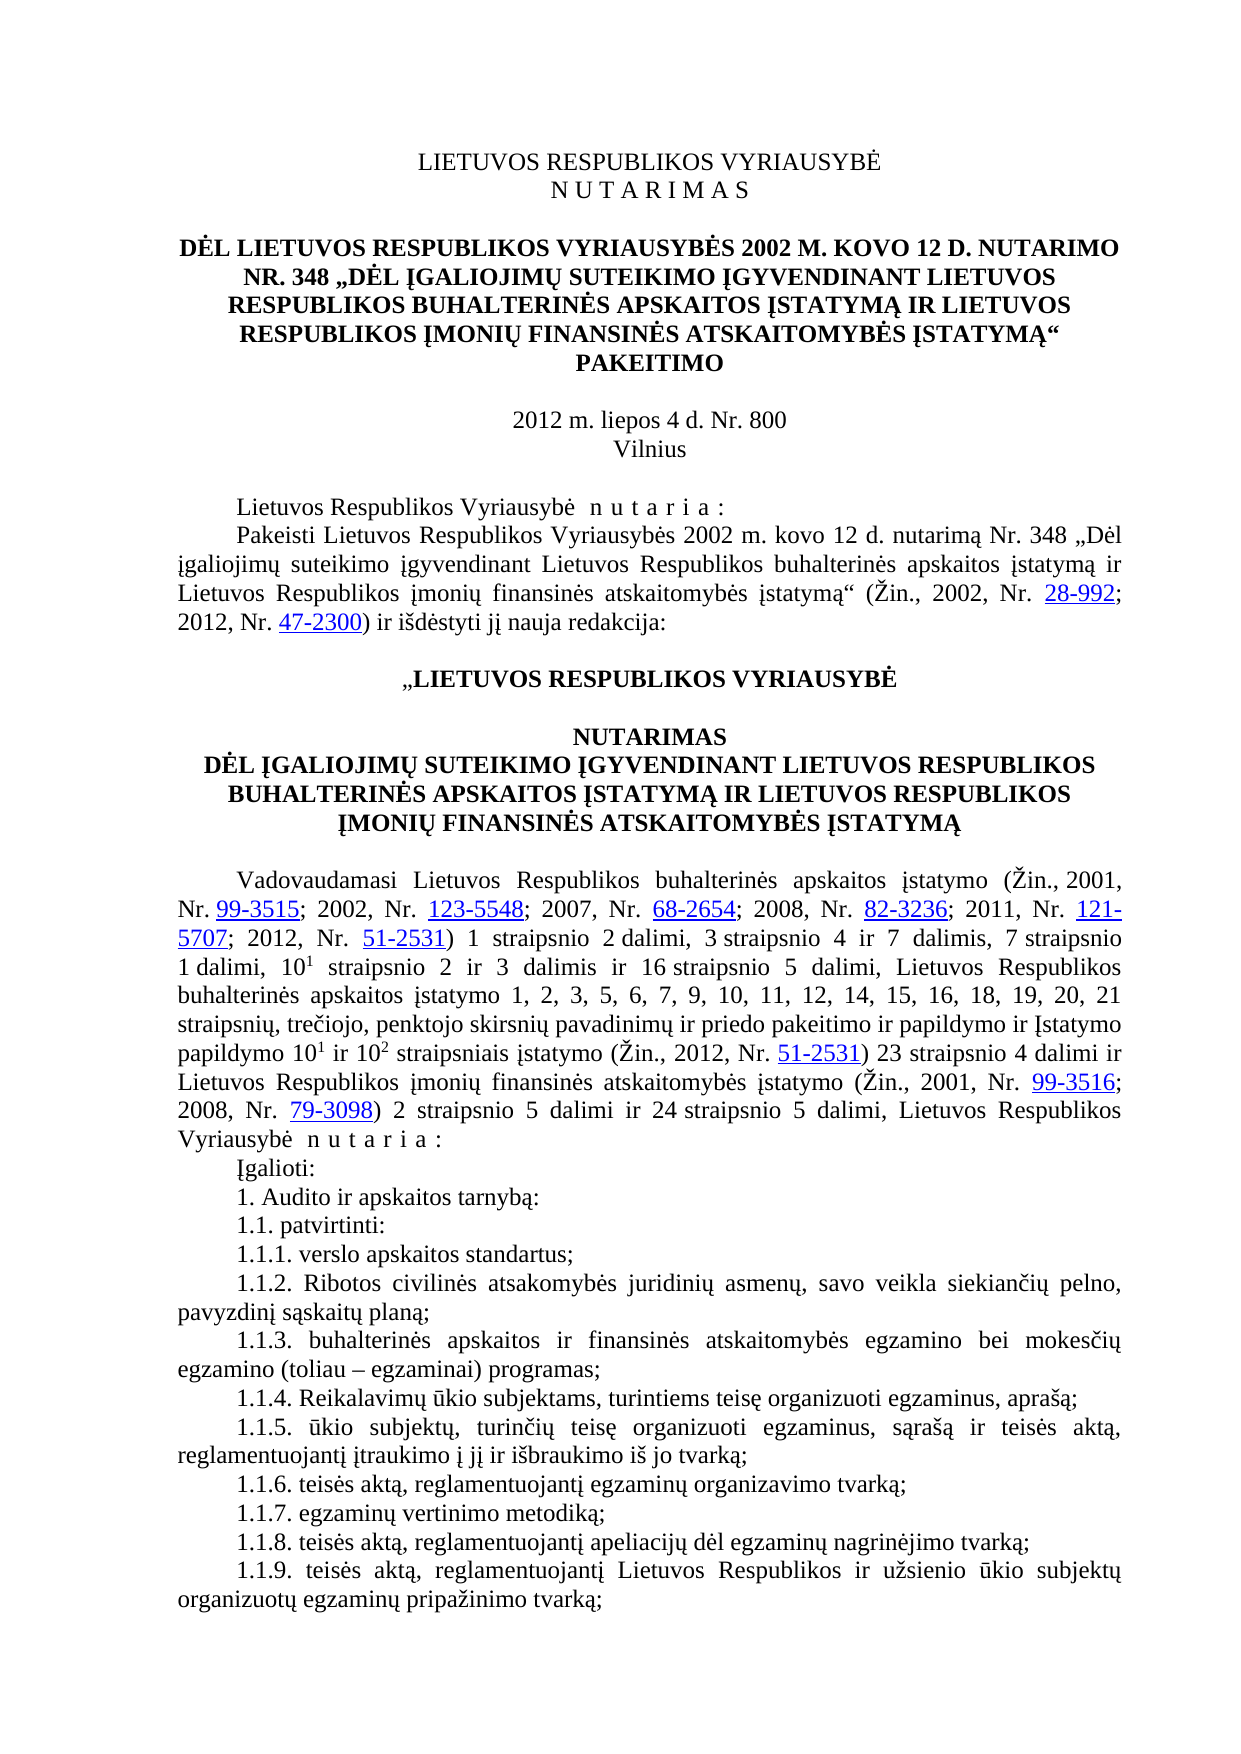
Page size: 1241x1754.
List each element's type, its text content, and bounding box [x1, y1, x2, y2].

text Vilnius [177, 434, 1122, 463]
text DĖL ĮGALIOJIMŲ SUTEIKIMO ĮGYVENDINANT LIETUVOS RESPUBLIKOS BUHALTERINĖS APSKAITOS ĮSTATYMĄ IR LIETUVOS RESPUBLIKOS ĮMONIŲ FINANSINĖS ATSKAITOMYBĖS ĮSTATYMĄ [177, 751, 1122, 837]
text 1.1.2. Ribotos civilinės atsakomybės juridinių asmenų, savo veikla siekiančių pelno, pavyzdinį sąskaitų planą; [177, 1268, 1122, 1326]
text 1.1.6. teisės aktą, reglamentuojantį egzaminų organizavimo tvarką; [177, 1469, 1122, 1498]
text Pakeisti Lietuvos Respublikos Vyriausybės 2002 m. kovo 12 d. nutarimą Nr. 348 „Dėl įgaliojimų suteikimo įgyvendinant Lietuvos Respublikos buhalterinės apskaitos įstatymą ir Lietuvos Respublikos įmonių finansinės atskaitomybės įstatymą“ (Žin., 2002, Nr. 28-992; 2012, Nr. 47-2300) ir išdėstyti jį nauja redakcija: [177, 521, 1122, 636]
text 1.1.8. teisės aktą, reglamentuojantį apeliacijų dėl egzaminų nagrinėjimo tvarką; [177, 1527, 1122, 1556]
text 1.1.4. Reikalavimų ūkio subjektams, turintiems teisę organizuoti egzaminus, aprašą; [177, 1383, 1122, 1412]
text 1.1.9. teisės aktą, reglamentuojantį Lietuvos Respublikos ir užsienio ūkio subjektų organizuotų egzaminų pripažinimo tvarką; [177, 1556, 1122, 1613]
text Įgalioti: [177, 1153, 1122, 1182]
text Vadovaudamasi Lietuvos Respublikos buhalterinės apskaitos įstatymo (Žin., 2001, Nr. 99-3515; 2002, Nr. 123-5548; 2007, Nr. 68-2654; 2008, Nr. 82-3236; 2011, Nr. 121-5707; 2012, Nr. 51-2531) 1 straipsnio 2 dalimi, 3 straipsnio 4 ir 7 dalimis, 7 straipsnio 1 dalimi, 101 straipsnio 2 ir 3 dalimis ir 16 straipsnio 5 dalimi, Lietuvos Respublikos buhalterinės apskaitos įstatymo 1, 2, 3, 5, 6, 7, 9, 10, 11, 12, 14, 15, 16, 18, 19, 20, 21 straipsnių, trečiojo, penktojo skirsnių pavadinimų ir priedo pakeitimo ir papildymo ir Įstatymo papildymo 101 ir 102 straipsniais įstatymo (Žin., 2012, Nr. 51-2531) 23 straipsnio 4 dalimi ir Lietuvos Respublikos įmonių finansinės atskaitomybės įstatymo (Žin., 2001, Nr. 99-3516; 2008, Nr. 79-3098) 2 straipsnio 5 dalimi ir 24 straipsnio 5 dalimi, Lietuvos Respublikos Vyriausybė nutaria: [177, 866, 1122, 1153]
text 1.1.7. egzaminų vertinimo metodiką; [177, 1498, 1122, 1527]
text 1.1.3. buhalterinės apskaitos ir finansinės atskaitomybės egzamino bei mokesčių egzamino (toliau – egzaminai) programas; [177, 1326, 1122, 1383]
text Lietuvos Respublikos Vyriausybė nutaria: [177, 492, 1122, 521]
text 1.1.1. verslo apskaitos standartus; [177, 1239, 1122, 1268]
text DĖL LIETUVOS RESPUBLIKOS VYRIAUSYBĖS 2002 M. KOVO 12 D. NUTARIMO NR. 348 „DĖL ĮGALIOJIMŲ SUTEIKIMO ĮGYVENDINANT LIETUVOS RESPUBLIKOS BUHALTERINĖS APSKAITOS ĮSTATYMĄ IR LIETUVOS RESPUBLIKOS ĮMONIŲ FINANSINĖS ATSKAITOMYBĖS ĮSTATYMĄ“ PAKEITIMO [177, 233, 1122, 377]
text „LIETUVOS RESPUBLIKOS VYRIAUSYBĖ [177, 664, 1122, 693]
text 2012 m. liepos 4 d. Nr. 800 [177, 406, 1122, 434]
text 1.1. patvirtinti: [177, 1211, 1122, 1239]
text NUTARIMAS [177, 176, 1122, 204]
text Lietuvos Respublikos Vyriausybė [177, 147, 1122, 176]
text 1. Audito ir apskaitos tarnybą: [177, 1182, 1122, 1211]
text 1.1.5. ūkio subjektų, turinčių teisę organizuoti egzaminus, sąrašą ir teisės aktą, reglamentuojantį įtraukimo į jį ir išbraukimo iš jo tvarką; [177, 1412, 1122, 1469]
text NUTARIMAS [177, 722, 1122, 751]
